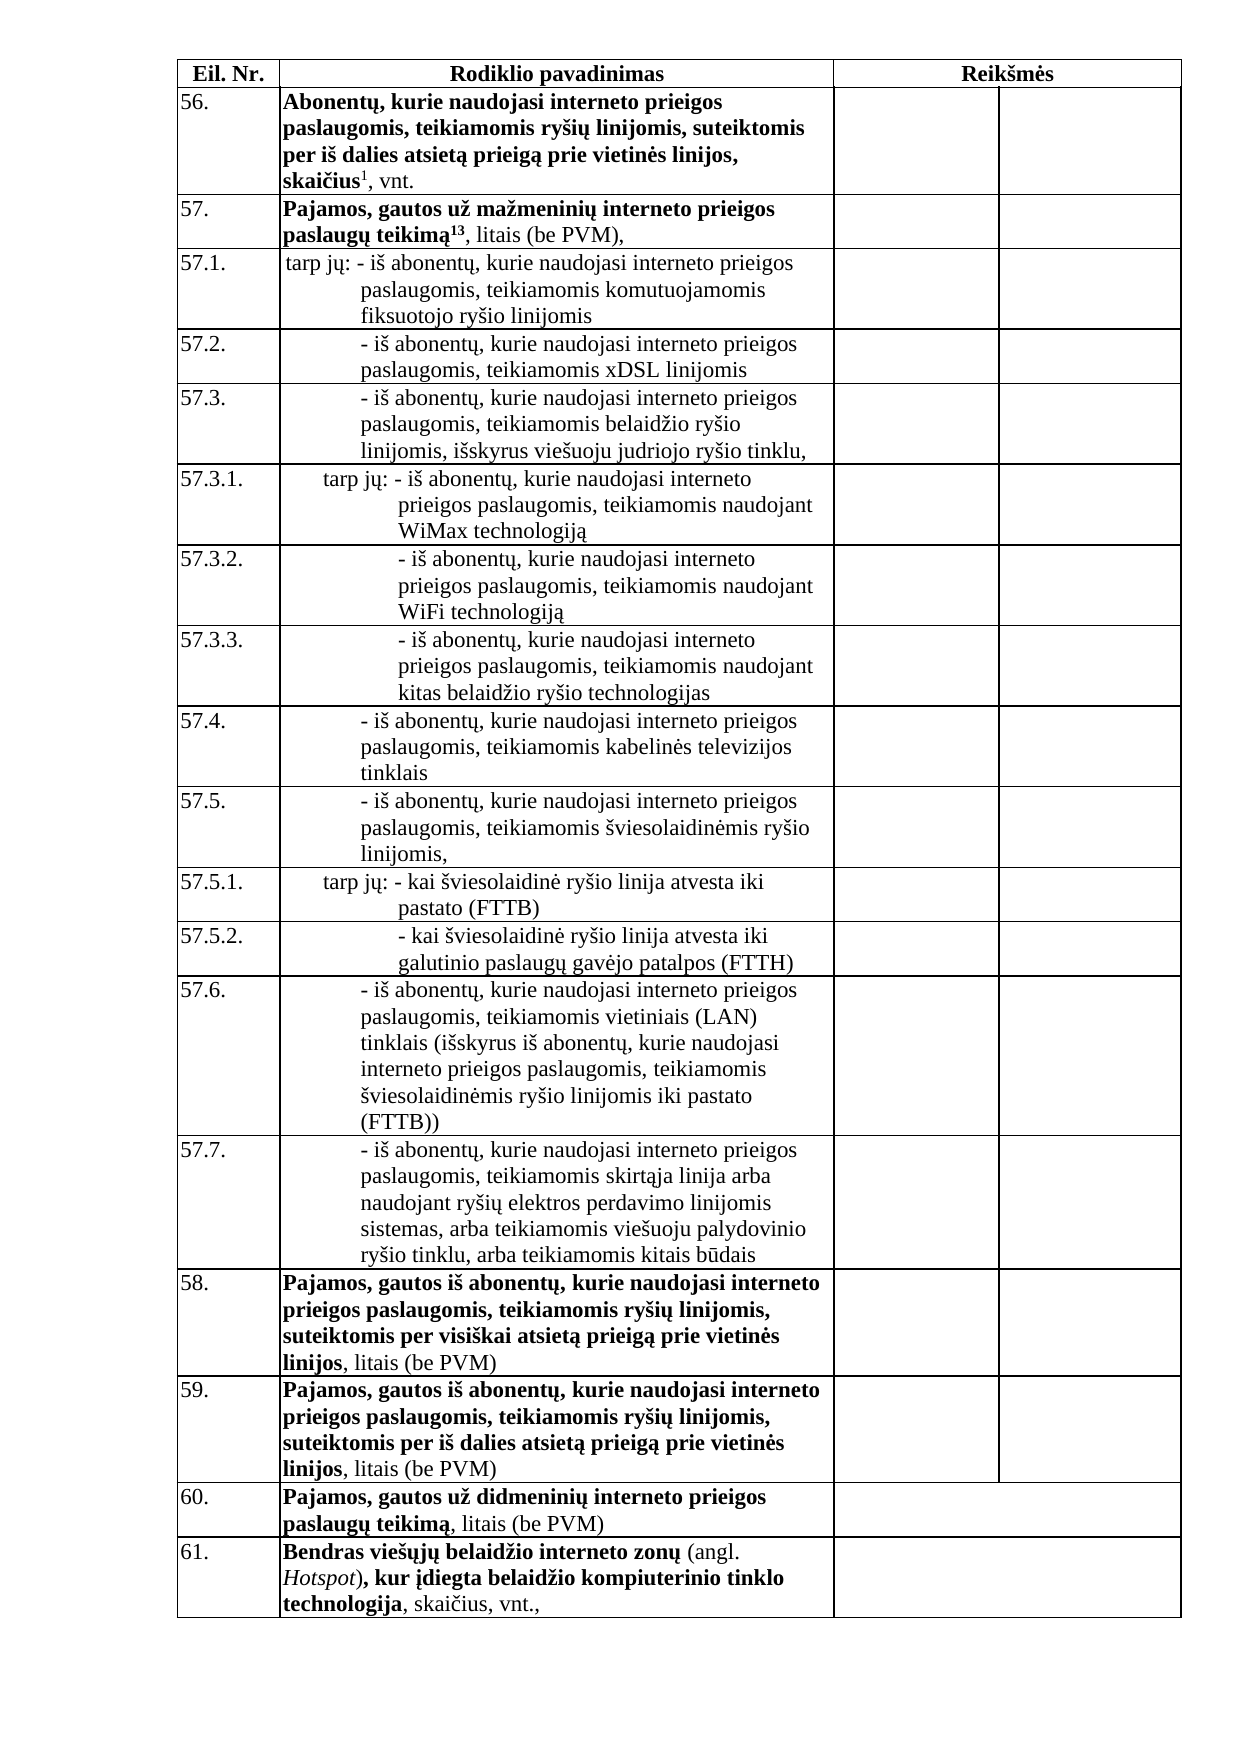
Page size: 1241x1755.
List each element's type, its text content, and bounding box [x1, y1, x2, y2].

table_cell [1000, 249, 1180, 328]
table_cell [1000, 1270, 1180, 1375]
table_cell Pajamos, gautos iš abonentų, kurie naudojasi interneto prieigos paslaugomis, teikiamomis ryšių linijomis, suteiktomis per visiškai atsietą prieigą prie vietinės linijos, litais (be PVM) [281, 1270, 833, 1375]
table_cell [835, 249, 998, 328]
table_header Eil. Nr. [178, 60, 279, 86]
table_cell [1000, 787, 1180, 866]
table_cell 57.1. [178, 249, 279, 328]
table_cell [835, 1538, 1180, 1617]
table_cell 57. [178, 195, 279, 248]
table_cell [1000, 546, 1180, 624]
table_cell 57.4. [178, 707, 279, 786]
table_cell tarp jų: - iš abonentų, kurie naudojasi interneto prieigos paslaugomis, teikiamomis naudojant WiMax technologiją [281, 465, 833, 544]
table_cell Pajamos, gautos iš abonentų, kurie naudojasi interneto prieigos paslaugomis, teikiamomis ryšių linijomis, suteiktomis per iš dalies atsietą prieigą prie vietinės linijos, litais (be PVM) [281, 1377, 833, 1482]
table_cell Bendras viešųjų belaidžio interneto zonų (angl. Hotspot), kur įdiegta belaidžio kompiuterinio tinklo technologija, skaičius, vnt., [281, 1538, 833, 1617]
table_cell 57.3.3. [178, 626, 279, 705]
table_cell 61. [178, 1538, 279, 1617]
table_cell [835, 330, 998, 383]
table_cell [1000, 1377, 1180, 1482]
table_cell - iš abonentų, kurie naudojasi interneto prieigos paslaugomis, teikiamomis belaidžio ryšio linijomis, išskyrus viešuoju judriojo ryšio tinklu, [281, 384, 833, 463]
table_cell Abonentų, kurie naudojasi interneto prieigos paslaugomis, teikiamomis ryšių linijomis, suteiktomis per iš dalies atsietą prieigą prie vietinės linijos, skaičius1, vnt. [281, 88, 833, 193]
table_cell [835, 922, 998, 975]
table_cell [835, 384, 998, 463]
table_cell [835, 868, 998, 921]
table_cell tarp jų: - iš abonentų, kurie naudojasi interneto prieigos paslaugomis, teikiamomis komutuojamomis fiksuotojo ryšio linijomis [281, 249, 833, 328]
table_cell Pajamos, gautos už didmeninių interneto prieigos paslaugų teikimą, litais (be PVM) [281, 1483, 833, 1536]
table_cell - iš abonentų, kurie naudojasi interneto prieigos paslaugomis, teikiamomis šviesolaidinėmis ryšio linijomis, [281, 787, 833, 866]
table_cell [835, 977, 998, 1134]
table_cell [835, 787, 998, 866]
table_cell 58. [178, 1270, 279, 1375]
table_cell [835, 195, 998, 248]
table_cell 57.3. [178, 384, 279, 463]
table_cell [1000, 922, 1180, 975]
table_cell Pajamos, gautos už mažmeninių interneto prieigos paslaugų teikimą13, litais (be PVM), [281, 195, 833, 248]
table_cell - kai šviesolaidinė ryšio linija atvesta iki galutinio paslaugų gavėjo patalpos (FTTH) [281, 922, 833, 975]
table_cell tarp jų: - kai šviesolaidinė ryšio linija atvesta iki pastato (FTTB) [281, 868, 833, 921]
table_cell [835, 1377, 998, 1482]
table_cell [835, 707, 998, 786]
table_cell 57.5.1. [178, 868, 279, 921]
table_cell 57.7. [178, 1136, 279, 1268]
table_cell [835, 1136, 998, 1268]
table_cell - iš abonentų, kurie naudojasi interneto prieigos paslaugomis, teikiamomis naudojant WiFi technologiją [281, 546, 833, 624]
table_cell 60. [178, 1483, 279, 1536]
table_cell 57.6. [178, 977, 279, 1134]
table_header Rodiklio pavadinimas [280, 60, 833, 86]
table_cell - iš abonentų, kurie naudojasi interneto prieigos paslaugomis, teikiamomis vietiniais (LAN) tinklais (išskyrus iš abonentų, kurie naudojasi interneto prieigos paslaugomis, teikiamomis šviesolaidinėmis ryšio linijomis iki pastato (FTTB)) [281, 977, 833, 1134]
table_cell [1000, 330, 1180, 383]
table_cell [835, 88, 998, 193]
table_cell 57.3.2. [178, 546, 279, 624]
table_cell 57.3.1. [178, 465, 279, 544]
table_cell 57.2. [178, 330, 279, 383]
table_cell - iš abonentų, kurie naudojasi interneto prieigos paslaugomis, teikiamomis naudojant kitas belaidžio ryšio technologijas [281, 626, 833, 705]
table_cell 59. [178, 1377, 279, 1482]
table_cell - iš abonentų, kurie naudojasi interneto prieigos paslaugomis, teikiamomis skirtąja linija arba naudojant ryšių elektros perdavimo linijomis sistemas, arba teikiamomis viešuoju palydovinio ryšio tinklu, arba teikiamomis kitais būdais [281, 1136, 833, 1268]
table_cell [835, 546, 998, 624]
table_cell [1000, 707, 1180, 786]
table_cell [1000, 868, 1180, 921]
table_cell [835, 1483, 1180, 1536]
table_cell [1000, 88, 1180, 193]
table_cell [1000, 195, 1180, 248]
table_cell 57.5. [178, 787, 279, 866]
table_cell 57.5.2. [178, 922, 279, 975]
table_cell [1000, 977, 1180, 1134]
table_cell - iš abonentų, kurie naudojasi interneto prieigos paslaugomis, teikiamomis kabelinės televizijos tinklais [281, 707, 833, 786]
table_cell [1000, 1136, 1180, 1268]
table_cell - iš abonentų, kurie naudojasi interneto prieigos paslaugomis, teikiamomis xDSL linijomis [281, 330, 833, 383]
table_cell [835, 465, 998, 544]
table_cell 56. [178, 88, 279, 193]
table_cell [835, 1270, 998, 1375]
table_cell [1000, 384, 1180, 463]
table_cell [1000, 626, 1180, 705]
table_cell [835, 626, 998, 705]
table_header Reikšmės [834, 60, 1181, 86]
table_cell [1000, 465, 1180, 544]
